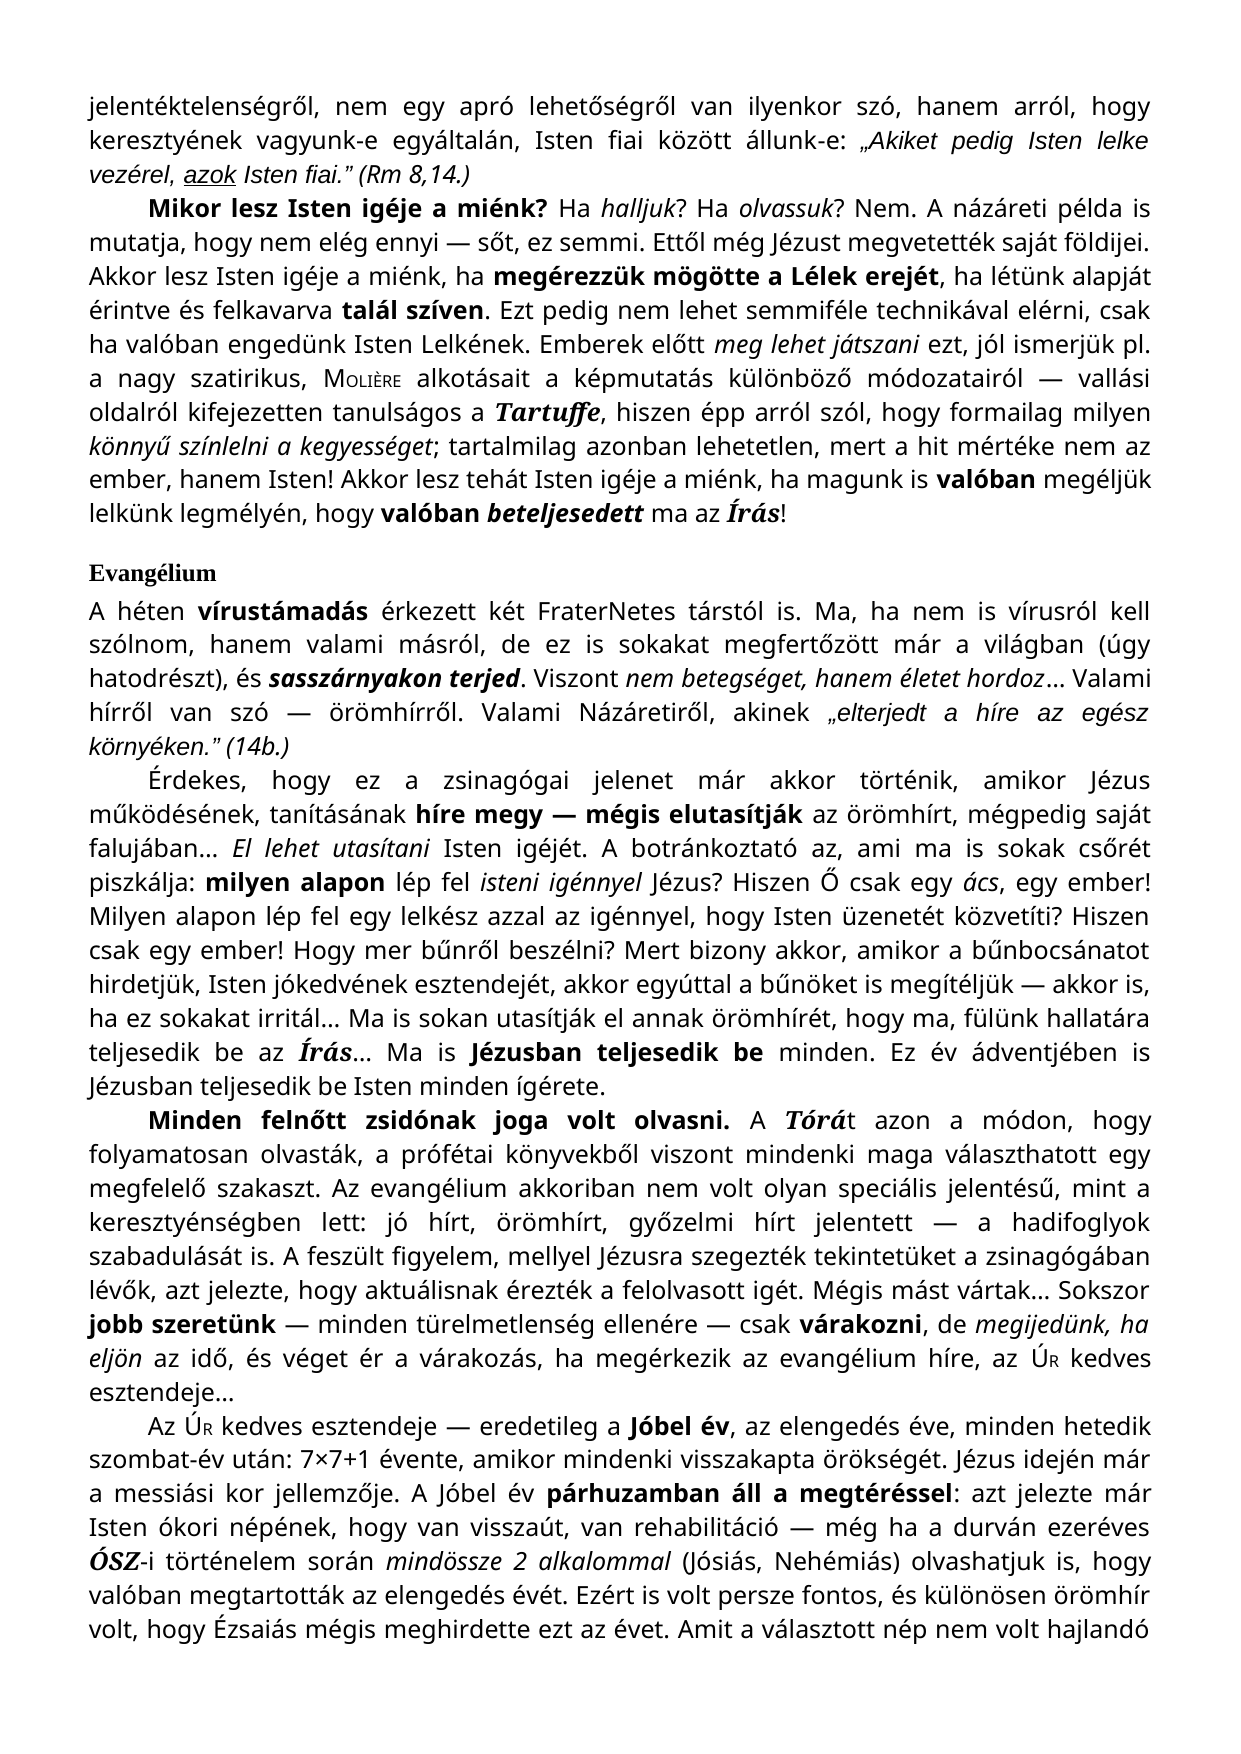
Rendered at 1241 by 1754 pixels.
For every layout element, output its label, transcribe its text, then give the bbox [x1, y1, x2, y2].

text jelentéktelenségről, nem egy apró lehetőségről van ilyenkor szó, hanem arról, hogy keresztyének vagyunk‑e egyáltalán, Isten fiai között állunk‑e: „Akiket pedig Isten lelke vezérel, azok Isten fiai.” (Rm 8,14.) [88, 88, 1152, 190]
text Az Úr kedves esztendeje — eredetileg a Jóbel év, az elengedés éve, minden hetedik szombat-év után: 7×7+1 évente, amikor mindenki visszakapta örökségét. Jézus idején már a messiási kor jellemzője. A Jóbel év párhuzamban áll a megtéréssel: azt jelezte már Isten ókori népének, hogy van visszaút, van rehabilitáció — még ha a durván ezeréves ÓSZ‑i történelem során mindössze 2 alkalommal (Jósiás, Nehémiás) olvashatjuk is, hogy valóban megtartották az elengedés évét. Ezért is volt persze fontos, és különösen örömhír volt, hogy Ézsaiás mégis meghirdette ezt az évet. Amit a választott nép nem volt hajlandó [88, 1408, 1152, 1646]
text Minden felnőtt zsidónak joga volt olvasni. A Tórát azon a módon, hogy folyamatosan olvasták, a prófétai könyvekből viszont mindenki maga választhatott egy megfelelő szakaszt. Az evangélium akkoriban nem volt olyan speciális jelentésű, mint a keresztyénségben lett: jó hírt, örömhírt, győzelmi hírt jelentett — a hadifoglyok szabadulását is. A feszült figyelem, mellyel Jézusra szegezték tekintetüket a zsinagógában lévők, azt jelezte, hogy aktuálisnak érezték a felolvasott igét. Mégis mást vártak… Sokszor jobb szeretünk — minden türelmetlenség ellenére — csak várakozni, de megijedünk, ha eljön az idő, és véget ér a várakozás, ha megérkezik az evangélium híre, az Úr kedves esztendeje… [88, 1102, 1152, 1408]
text Érdekes, hogy ez a zsinagógai jelenet már akkor történik, amikor Jézus működésének, tanításának híre megy — mégis elutasítják az örömhírt, mégpedig saját falujában… El lehet utasítani Isten igéjét. A botránkoztató az, ami ma is sokak csőrét piszkálja: milyen alapon lép fel isteni igénnyel Jézus? Hiszen Ő csak egy ács, egy ember! Milyen alapon lép fel egy lelkész azzal az igénnyel, hogy Isten üzenetét közvetíti? Hiszen csak egy ember! Hogy mer bűnről beszélni? Mert bizony akkor, amikor a bűnbocsánatot hirdetjük, Isten jókedvének esztendejét, akkor egyúttal a bűnöket is megítéljük — akkor is, ha ez sokakat irritál… Ma is sokan utasítják el annak örömhírét, hogy ma, fülünk hallatára teljesedik be az Írás… Ma is Jézusban teljesedik be minden. Ez év ádventjében is Jézusban teljesedik be Isten minden ígérete. [88, 763, 1152, 1102]
text A héten vírustámadás érkezett két FraterNetes társtól is. Ma, ha nem is vírusról kell szólnom, hanem valami másról, de ez is sokakat megfertőzött már a világban (úgy hatodrészt), és sasszárnyakon terjed. Viszont nem betegséget, hanem életet hordoz… Valami hírről van szó — örömhírről. Valami Názáretiről, akinek „elterjedt a híre az egész környéken.” (14b.) [88, 593, 1152, 763]
text Mikor lesz Isten igéje a miénk? Ha halljuk? Ha olvassuk? Nem. A názáreti példa is mutatja, hogy nem elég ennyi — sőt, ez semmi. Ettől még Jézust megvetették saját földijei. Akkor lesz Isten igéje a miénk, ha megérezzük mögötte a Lélek erejét, ha létünk alapját érintve és felkavarva talál szíven. Ezt pedig nem lehet semmiféle technikával elérni, csak ha valóban engedünk Isten Lelkének. Emberek előtt meg lehet játszani ezt, jól ismerjük pl. a nagy szatirikus, Molière alkotásait a képmutatás különböző módozatairól — vallási oldalról kifejezetten tanulságos a Tartuffe, hiszen épp arról szól, hogy formailag milyen könnyű színlelni a kegyességet; tartalmilag azonban lehetetlen, mert a hit mértéke nem az ember, hanem Isten! Akkor lesz tehát Isten igéje a miénk, ha magunk is valóban megéljük lelkünk legmélyén, hogy valóban beteljesedett ma az Írás! [88, 190, 1152, 530]
subtitle Evangélium [88, 559, 1152, 587]
